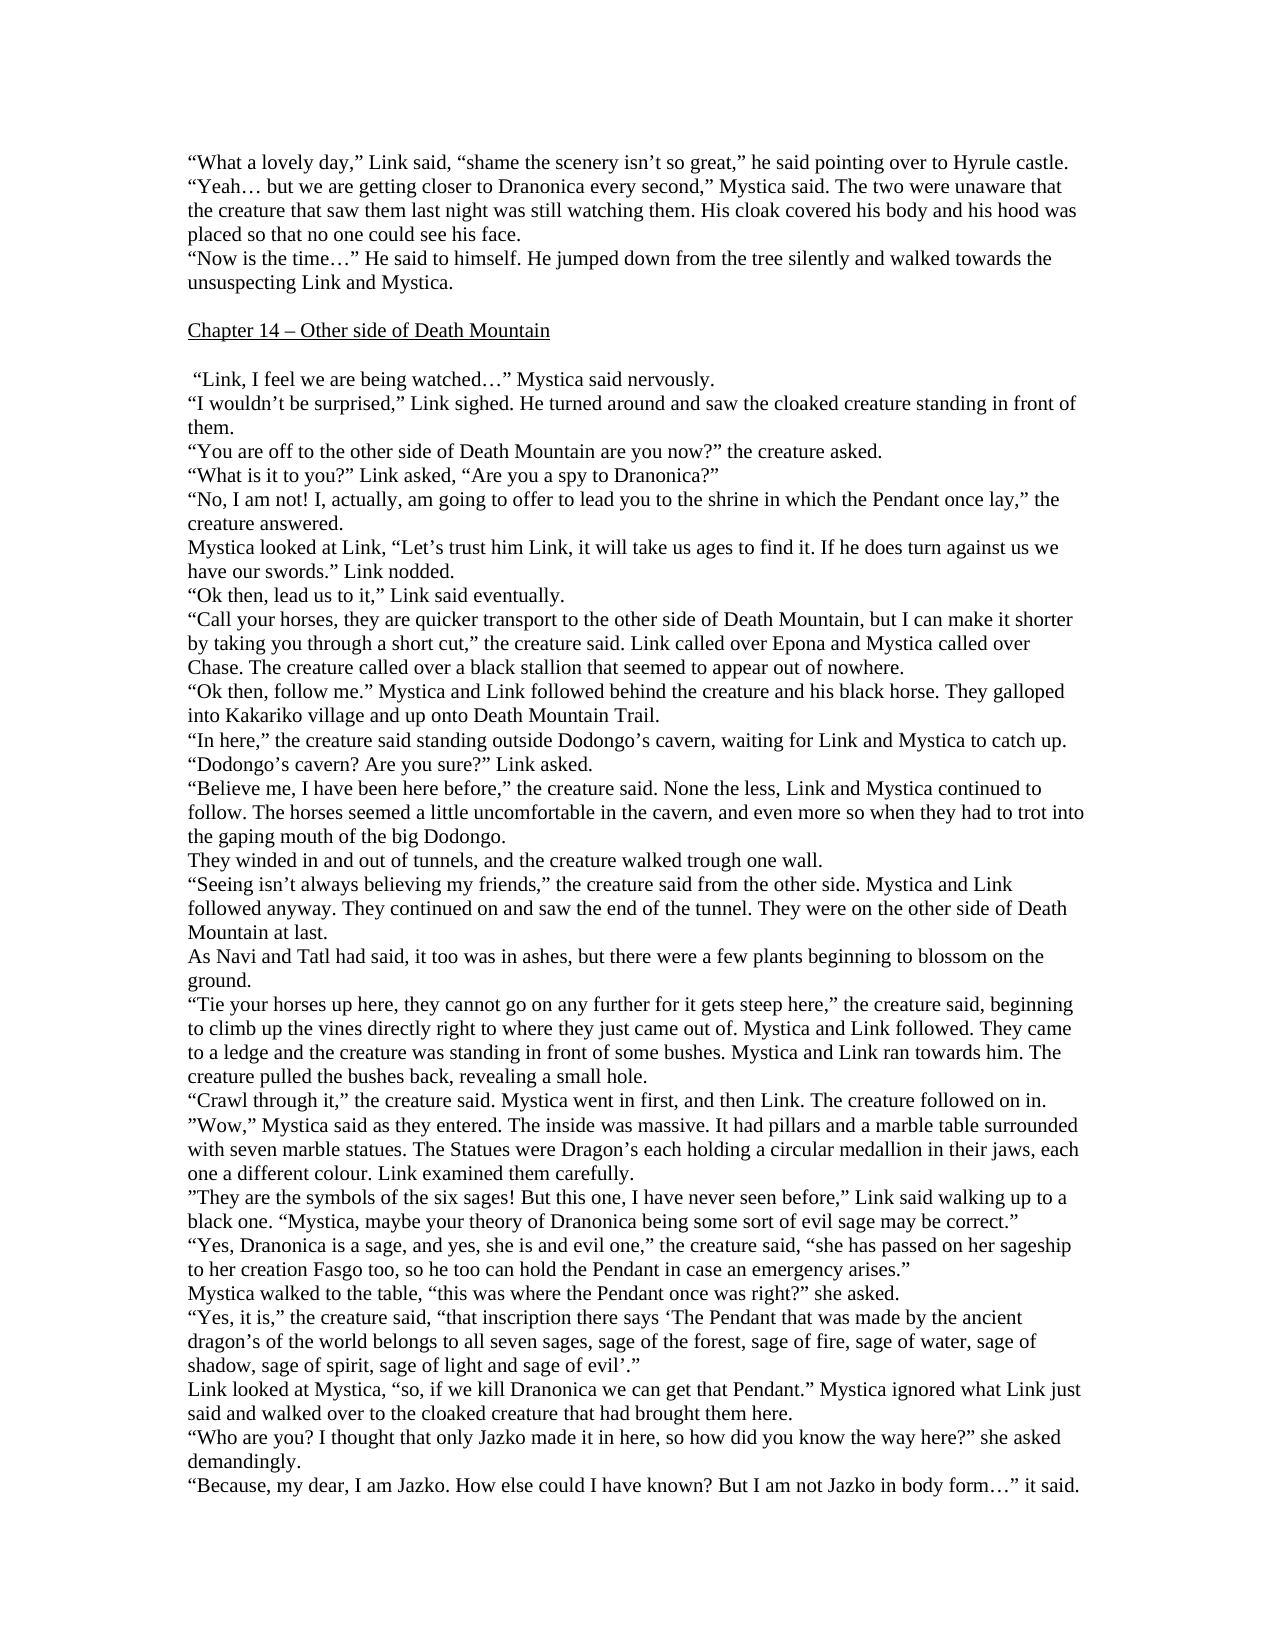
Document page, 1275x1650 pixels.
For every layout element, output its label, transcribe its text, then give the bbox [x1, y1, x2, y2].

text “Believe me, I have been here before,” the creature said. None the less, Link and Mystica continued to follow. The horses seemed a little uncomfortable in the cavern, and even more so when they had to trot into the gaping mouth of the big Dodongo. [187, 776, 1087, 848]
text “Dodongo’s cavern? Are you sure?” Link asked. [187, 752, 1087, 776]
text “Who are you? I thought that only Jazko made it in here, so how did you know the way here?” she asked demandingly. [187, 1425, 1087, 1473]
text “Yeah… but we are getting closer to Dranonica every second,” Mystica said. The two were unaware that the creature that saw them last night was still watching them. His cloak covered his body and his hood was placed so that no one could see his face. [187, 174, 1087, 246]
text Mystica walked to the table, “this was where the Pendant once was right?” she asked. [187, 1281, 1087, 1305]
text “Crawl through it,” the creature said. Mystica went in first, and then Link. The creature followed on in. ”Wow,” Mystica said as they entered. The inside was massive. It had pillars and a marble table surrounded with seven marble statues. The Statues were Dragon’s each holding a circular medallion in their jaws, each one a different colour. Link examined them carefully. ”They are the symbols of the six sages! But this one, I have never seen before,” Link said walking up to a black one. “Mystica, maybe your theory of Dranonica being some sort of evil sage may be correct.” [187, 1088, 1087, 1233]
text “What is it to you?” Link asked, “Are you a spy to Dranonica?” [187, 463, 1087, 487]
text “You are off to the other side of Death Mountain are you now?” the creature asked. [187, 439, 1087, 463]
text Mystica looked at Link, “Let’s trust him Link, it will take us ages to find it. If he does turn against us we have our swords.” Link nodded. [187, 535, 1087, 583]
text “Now is the time…” He said to himself. He jumped down from the tree silently and walked towards the unsuspecting Link and Mystica. [187, 246, 1087, 294]
text “Link, I feel we are being watched…” Mystica said nervously. [187, 367, 1087, 391]
text “Because, my dear, I am Jazko. How else could I have known? But I am not Jazko in body form…” it said. [187, 1473, 1087, 1497]
text “Call your horses, they are quicker transport to the other side of Death Mountain, but I can make it shorter by taking you through a short cut,” the creature said. Link called over Epona and Mystica called over Chase. The creature called over a black stallion that seemed to appear out of nowhere. [187, 607, 1087, 679]
text “Ok then, lead us to it,” Link said eventually. [187, 583, 1087, 607]
text Link looked at Mystica, “so, if we kill Dranonica we can get that Pendant.” Mystica ignored what Link just said and walked over to the cloaked creature that had brought them here. [187, 1377, 1087, 1425]
text “Ok then, follow me.” Mystica and Link followed behind the creature and his black horse. They galloped into Kakariko village and up onto Death Mountain Trail. [187, 679, 1087, 727]
text “What a lovely day,” Link said, “shame the scenery isn’t so great,” he said pointing over to Hyrule castle. [187, 150, 1087, 174]
text “No, I am not! I, actually, am going to offer to lead you to the shrine in which the Pendant once lay,” the creature answered. [187, 487, 1087, 535]
text “Tie your horses up here, they cannot go on any further for it gets steep here,” the creature said, beginning to climb up the vines directly right to where they just came out of. Mystica and Link followed. They came to a ledge and the creature was standing in front of some bushes. Mystica and Link ran towards him. The creature pulled the bushes back, revealing a small hole. [187, 992, 1087, 1088]
text “I wouldn’t be surprised,” Link sighed. He turned around and saw the cloaked creature standing in front of them. [187, 391, 1087, 439]
text “In here,” the creature said standing outside Dodongo’s cavern, waiting for Link and Mystica to catch up. [187, 727, 1087, 752]
text “Yes, it is,” the creature said, “that inscription there says ‘The Pendant that was made by the ancient dragon’s of the world belongs to all seven sages, sage of the forest, sage of fire, sage of water, sage of shadow, sage of spirit, sage of light and sage of evil’.” [187, 1305, 1087, 1377]
text They winded in and out of tunnels, and the creature walked trough one wall. [187, 848, 1087, 872]
text As Navi and Tatl had said, it too was in ashes, but there were a few plants beginning to blossom on the ground. [187, 944, 1087, 992]
text Chapter 14 – Other side of Death Mountain [187, 318, 1087, 342]
text “Seeing isn’t always believing my friends,” the creature said from the other side. Mystica and Link followed anyway. They continued on and saw the end of the tunnel. They were on the other side of Death Mountain at last. [187, 872, 1087, 944]
text “Yes, Dranonica is a sage, and yes, she is and evil one,” the creature said, “she has passed on her sageship to her creation Fasgo too, so he too can hold the Pendant in case an emergency arises.” [187, 1233, 1087, 1281]
